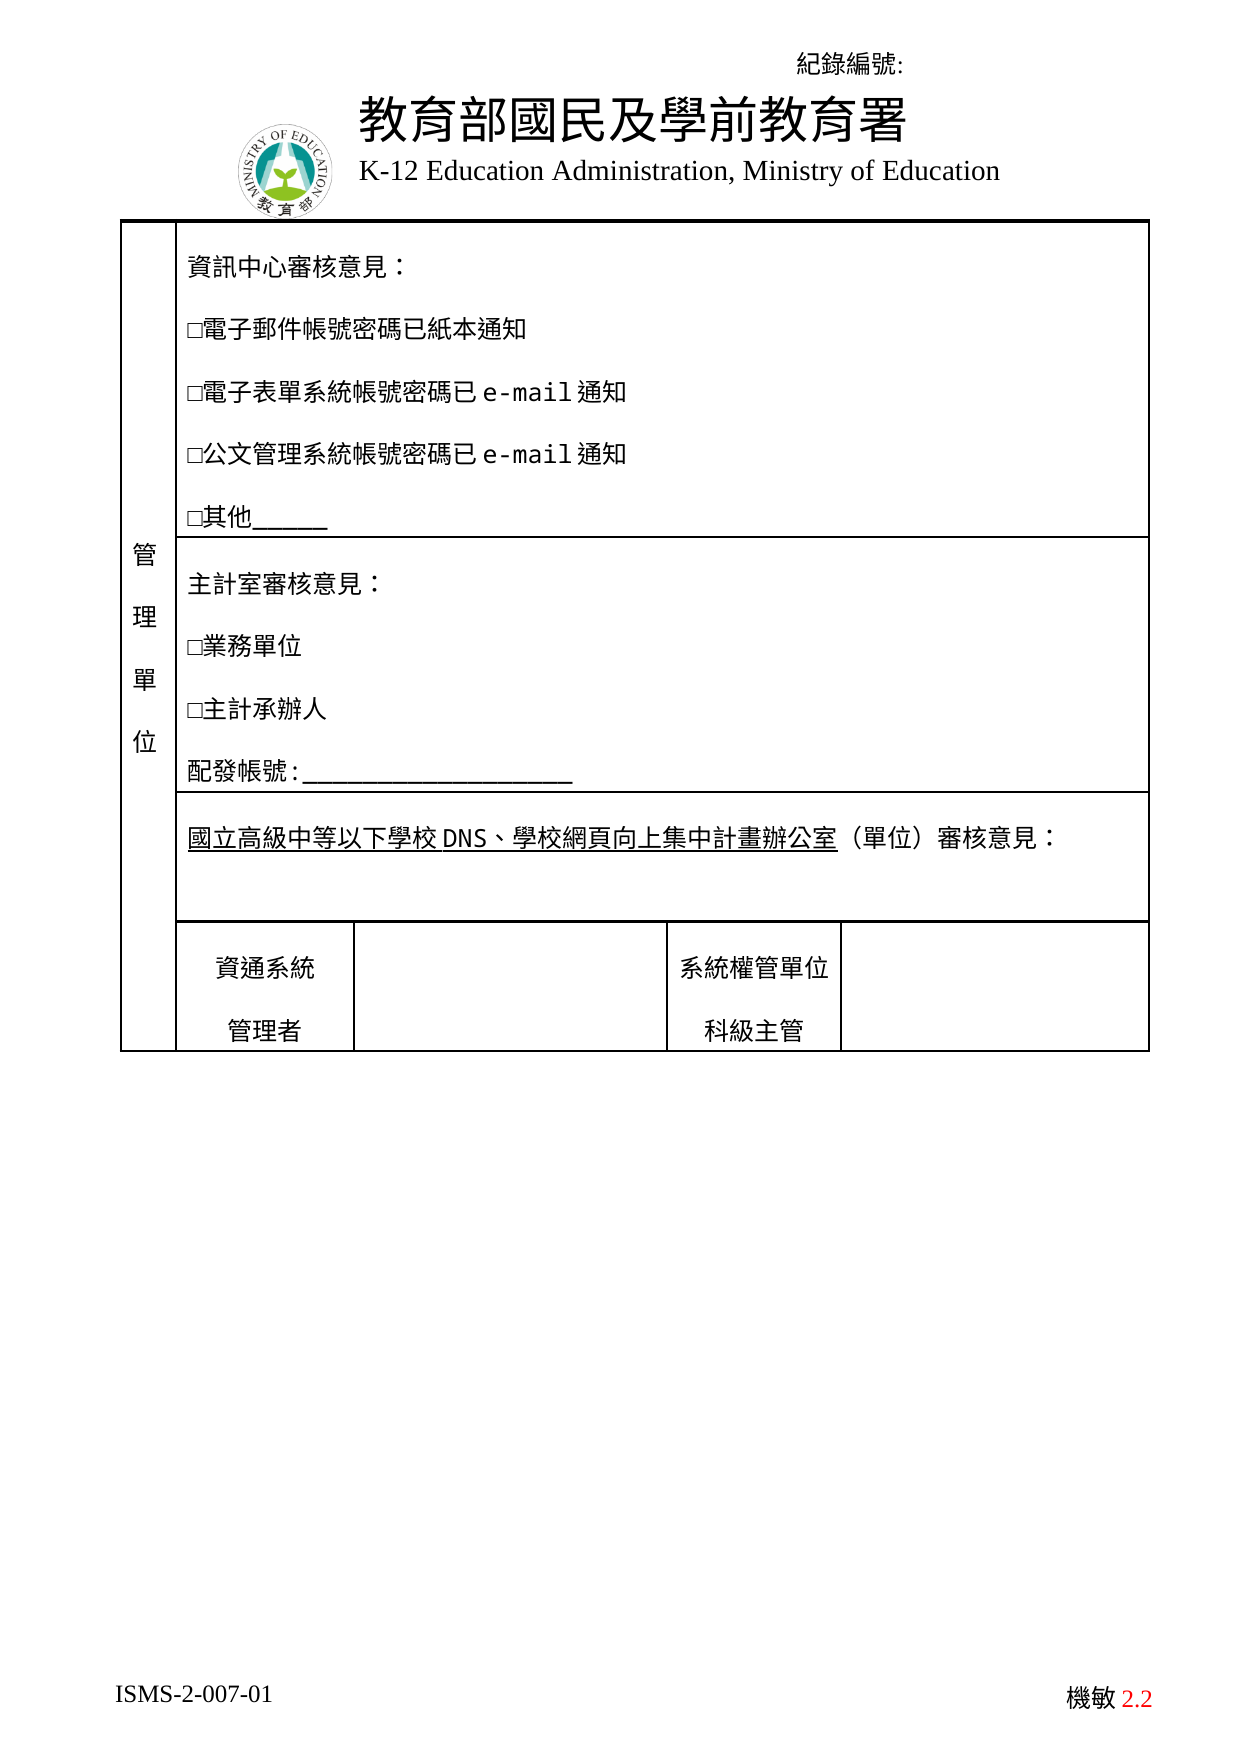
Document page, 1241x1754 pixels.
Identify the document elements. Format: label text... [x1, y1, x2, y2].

table_cell 主計室審核意見： □業務單位 □主計承辦人 配發帳號:__________________ [177, 538, 1148, 791]
table_cell 資訊中心審核意見： □電子郵件帳號密碼已紙本通知 □電子表單系統帳號密碼已e-mail通知 □公文管理系統帳號密碼已e-mail通知 □其他_____ [177, 223, 1148, 536]
table_cell 資通系統 管理者 [177, 923, 353, 1050]
table_cell 系統權管單位科級主管 [668, 923, 840, 1050]
table_cell [355, 923, 666, 1050]
table_cell 管理單位 [122, 223, 175, 1050]
table_cell 國立高級中等以下學校DNS、學校網頁向上集中計畫辦公室（單位）審核意見： [177, 793, 1148, 920]
table_cell [842, 923, 1148, 1050]
